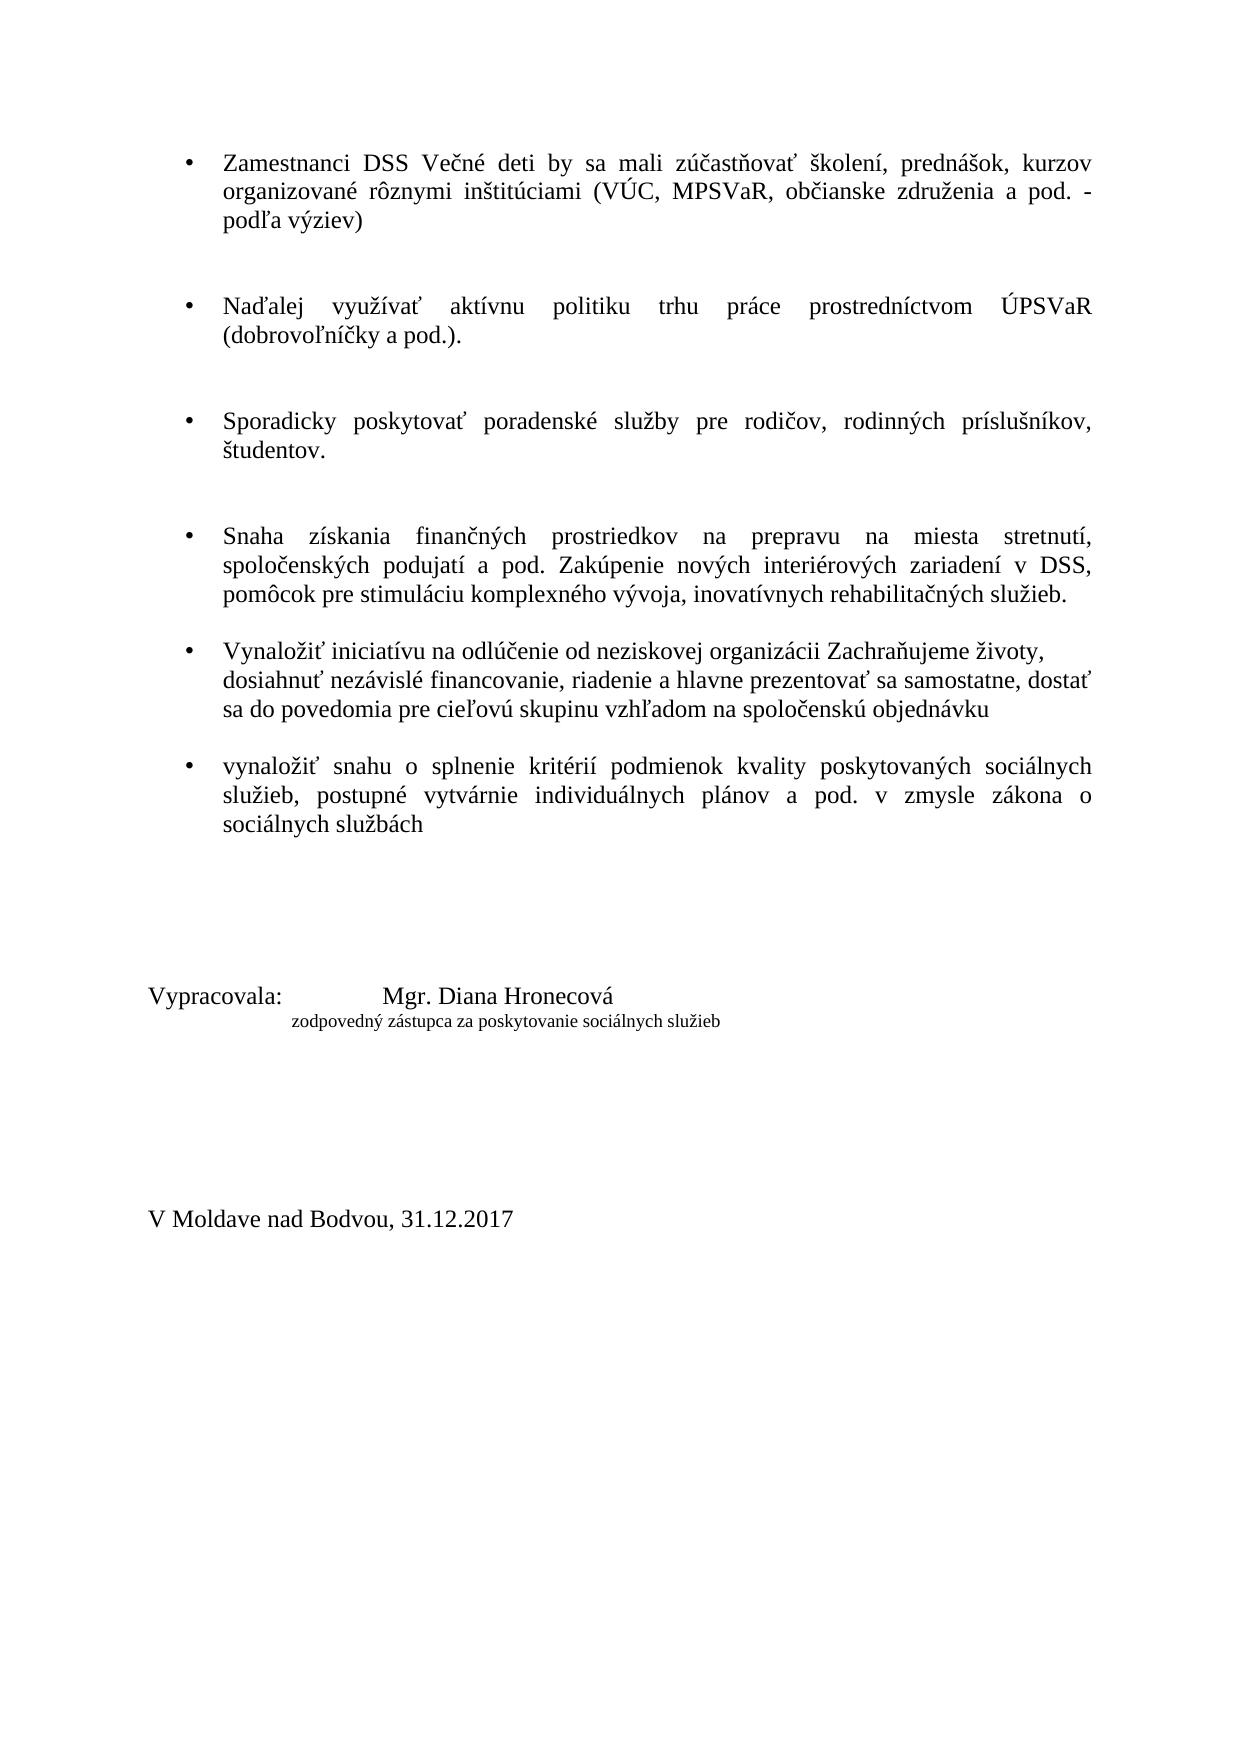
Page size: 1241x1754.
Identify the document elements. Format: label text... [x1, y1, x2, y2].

text zodpovedný zástupca za poskytovanie sociálnych služieb [148, 1010, 1093, 1032]
text V Moldave nad Bodvou, 31.12.2017 [148, 1204, 1093, 1233]
list Naďalej využívať aktívnu politiku trhu práce prostredníctvom ÚPSVaR (dobrovoľníčky a pod.). [185, 291, 1093, 349]
text Vypracovala: Mgr. Diana Hronecová [148, 981, 1093, 1010]
list Vynaložiť iniciatívu na odlúčenie od neziskovej organizácii Zachraňujeme životy, [185, 636, 1093, 665]
list Snaha získania finančných prostriedkov na prepravu na miesta stretnutí, spoločenských podujatí a pod. Zakúpenie nových interiérových zariadení v DSS, pomôcok pre stimuláciu komplexného vývoja, inovatívnych rehabilitačných služieb. [185, 521, 1093, 608]
list vynaložiť snahu o splnenie kritérií podmienok kvality poskytovaných sociálnych služieb, postupné vytvárnie individuálnych plánov a pod. v zmysle zákona o sociálnych službách [185, 751, 1093, 838]
list Sporadicky poskytovať poradenské služby pre rodičov, rodinných príslušníkov, študentov. [185, 406, 1093, 464]
list dosiahnuť nezávislé financovanie, riadenie a hlavne prezentovať sa samostatne, dostať sa do povedomia pre cieľovú skupinu vzhľadom na spoločenskú objednávku [185, 665, 1093, 723]
list Zamestnanci DSS Večné deti by sa mali zúčastňovať školení, prednášok, kurzov organizované rôznymi inštitúciami (VÚC, MPSVaR, občianske združenia a pod. - podľa výziev) [185, 148, 1093, 234]
